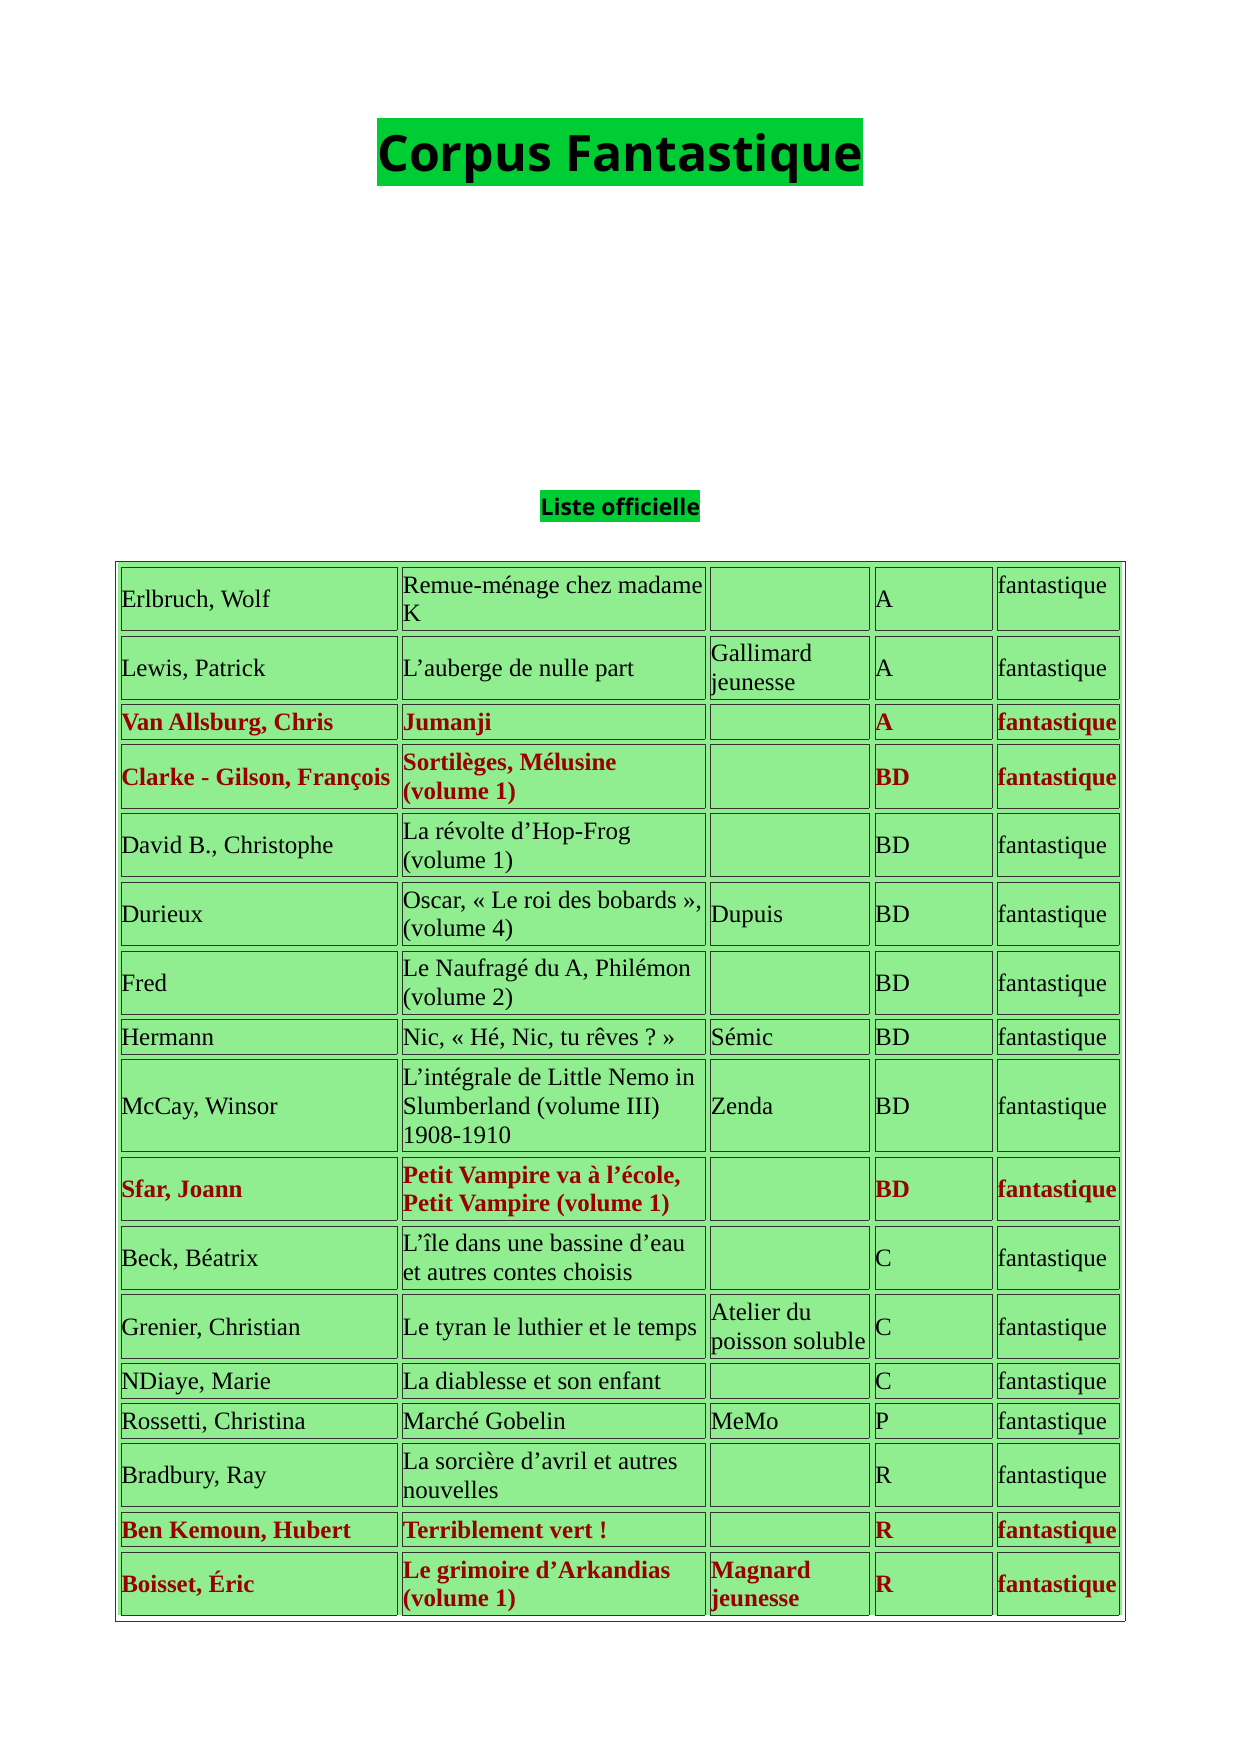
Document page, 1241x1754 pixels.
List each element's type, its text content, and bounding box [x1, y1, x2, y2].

table_cell MeMo [708, 1398, 872, 1438]
table_cell fantastique [994, 1289, 1122, 1358]
table_cell Terriblement vert ! [400, 1506, 708, 1546]
table_cell Jumanji [400, 699, 708, 739]
table_cell Le grimoire d’Arkandias (volume 1) [400, 1546, 708, 1615]
table_cell fantastique [994, 945, 1122, 1014]
table_cell La diablesse et son enfant [400, 1358, 708, 1398]
table_cell BD [872, 945, 994, 1014]
table_cell fantastique [994, 1546, 1122, 1615]
table_cell [708, 945, 872, 1014]
table_cell [708, 1438, 872, 1506]
table_cell Le tyran le luthier et le temps [400, 1289, 708, 1358]
table_cell Atelier du poisson soluble [708, 1289, 872, 1358]
table_cell C [872, 1220, 994, 1289]
table_cell fantastique [994, 1438, 1122, 1506]
table_cell fantastique [994, 1506, 1122, 1546]
table_cell McCay, Winsor [118, 1054, 400, 1151]
table_cell Petit Vampire va à l’école, Petit Vampire (volume 1) [400, 1151, 708, 1220]
table_cell BD [872, 1014, 994, 1054]
table_cell fantastique [994, 630, 1122, 699]
table_header fantastique [994, 562, 1122, 630]
table_cell fantastique [994, 1054, 1122, 1151]
table_cell Rossetti, Christina [118, 1398, 400, 1438]
table_cell [708, 699, 872, 739]
table_cell BD [872, 1151, 994, 1220]
table_cell [711, 1364, 869, 1398]
table_cell Nic, « Hé, Nic, tu rêves ? » [400, 1014, 708, 1054]
table_cell [708, 1358, 872, 1398]
table_cell Fred [118, 945, 400, 1014]
table_cell Sfar, Joann [118, 1151, 400, 1220]
table_cell [711, 1513, 869, 1546]
table_cell La révolte d’Hop-Frog (volume 1) [400, 808, 708, 876]
table_cell fantastique [994, 699, 1122, 739]
table_cell fantastique [994, 1014, 1122, 1054]
table_header [708, 562, 872, 630]
table_cell [711, 952, 869, 1014]
table_cell fantastique [994, 1398, 1122, 1438]
table_cell BD [872, 1054, 994, 1151]
table_cell Van Allsburg, Chris [118, 699, 400, 739]
table_cell Ben Kemoun, Hubert [118, 1506, 400, 1546]
table_cell fantastique [994, 808, 1122, 876]
table_cell [708, 739, 872, 808]
table_header A [872, 562, 994, 630]
table_cell [711, 1158, 869, 1220]
table_cell Clarke - Gilson, François [118, 739, 400, 808]
table_cell fantastique [994, 1151, 1122, 1220]
table_cell Boisset, Éric [118, 1546, 400, 1615]
table_cell R [872, 1506, 994, 1546]
table_cell [711, 1227, 869, 1289]
table_cell R [872, 1546, 994, 1615]
table_cell fantastique [994, 876, 1122, 945]
table_cell [708, 1151, 872, 1220]
table_cell Bradbury, Ray [118, 1438, 400, 1506]
table_cell Zenda [708, 1054, 872, 1151]
table_cell BD [872, 876, 994, 945]
table_cell Le Naufragé du A, Philémon (volume 2) [400, 945, 708, 1014]
table_cell Grenier, Christian [118, 1289, 400, 1358]
table_header [711, 568, 869, 630]
table_cell Beck, Béatrix [118, 1220, 400, 1289]
table_cell BD [872, 808, 994, 876]
table_cell [711, 814, 869, 876]
table_cell [711, 1444, 869, 1506]
table_cell [708, 1506, 872, 1546]
table_cell L’île dans une bassine d’eau et autres contes choisis [400, 1220, 708, 1289]
table_header Erlbruch, Wolf [118, 562, 400, 630]
table_cell Magnard jeunesse [708, 1546, 872, 1615]
table_cell fantastique [994, 739, 1122, 808]
table_cell C [872, 1358, 994, 1398]
table_cell Gallimard jeunesse [708, 630, 872, 699]
table_cell Marché Gobelin [400, 1398, 708, 1438]
table_cell A [872, 699, 994, 739]
table_cell [711, 745, 869, 808]
table_cell C [872, 1289, 994, 1358]
table_cell Lewis, Patrick [118, 630, 400, 699]
table_cell Sortilèges, Mélusine (volume 1) [400, 739, 708, 808]
table_cell [711, 705, 869, 739]
table_cell Hermann [118, 1014, 400, 1054]
table_cell R [872, 1438, 994, 1506]
text Corpus Fantastique [118, 118, 1122, 186]
table_cell BD [872, 739, 994, 808]
table_cell Durieux [118, 876, 400, 945]
table_cell L’auberge de nulle part [400, 630, 708, 699]
table_cell Dupuis [708, 876, 872, 945]
table_cell David B., Christophe [118, 808, 400, 876]
table_cell P [872, 1398, 994, 1438]
table_cell fantastique [994, 1358, 1122, 1398]
table_cell [708, 1220, 872, 1289]
text Liste officielle [118, 490, 1122, 522]
table_cell Oscar, « Le roi des bobards », (volume 4) [400, 876, 708, 945]
table_cell Sémic [708, 1014, 872, 1054]
table_cell NDiaye, Marie [118, 1358, 400, 1398]
table_cell La sorcière d’avril et autres nouvelles [400, 1438, 708, 1506]
table_cell A [872, 630, 994, 699]
table_cell [708, 808, 872, 876]
table_header Remue-ménage chez madame K [400, 562, 708, 630]
table_cell fantastique [994, 1220, 1122, 1289]
table_cell L’intégrale de Little Nemo in Slumberland (volume III) 1908-1910 [400, 1054, 708, 1151]
